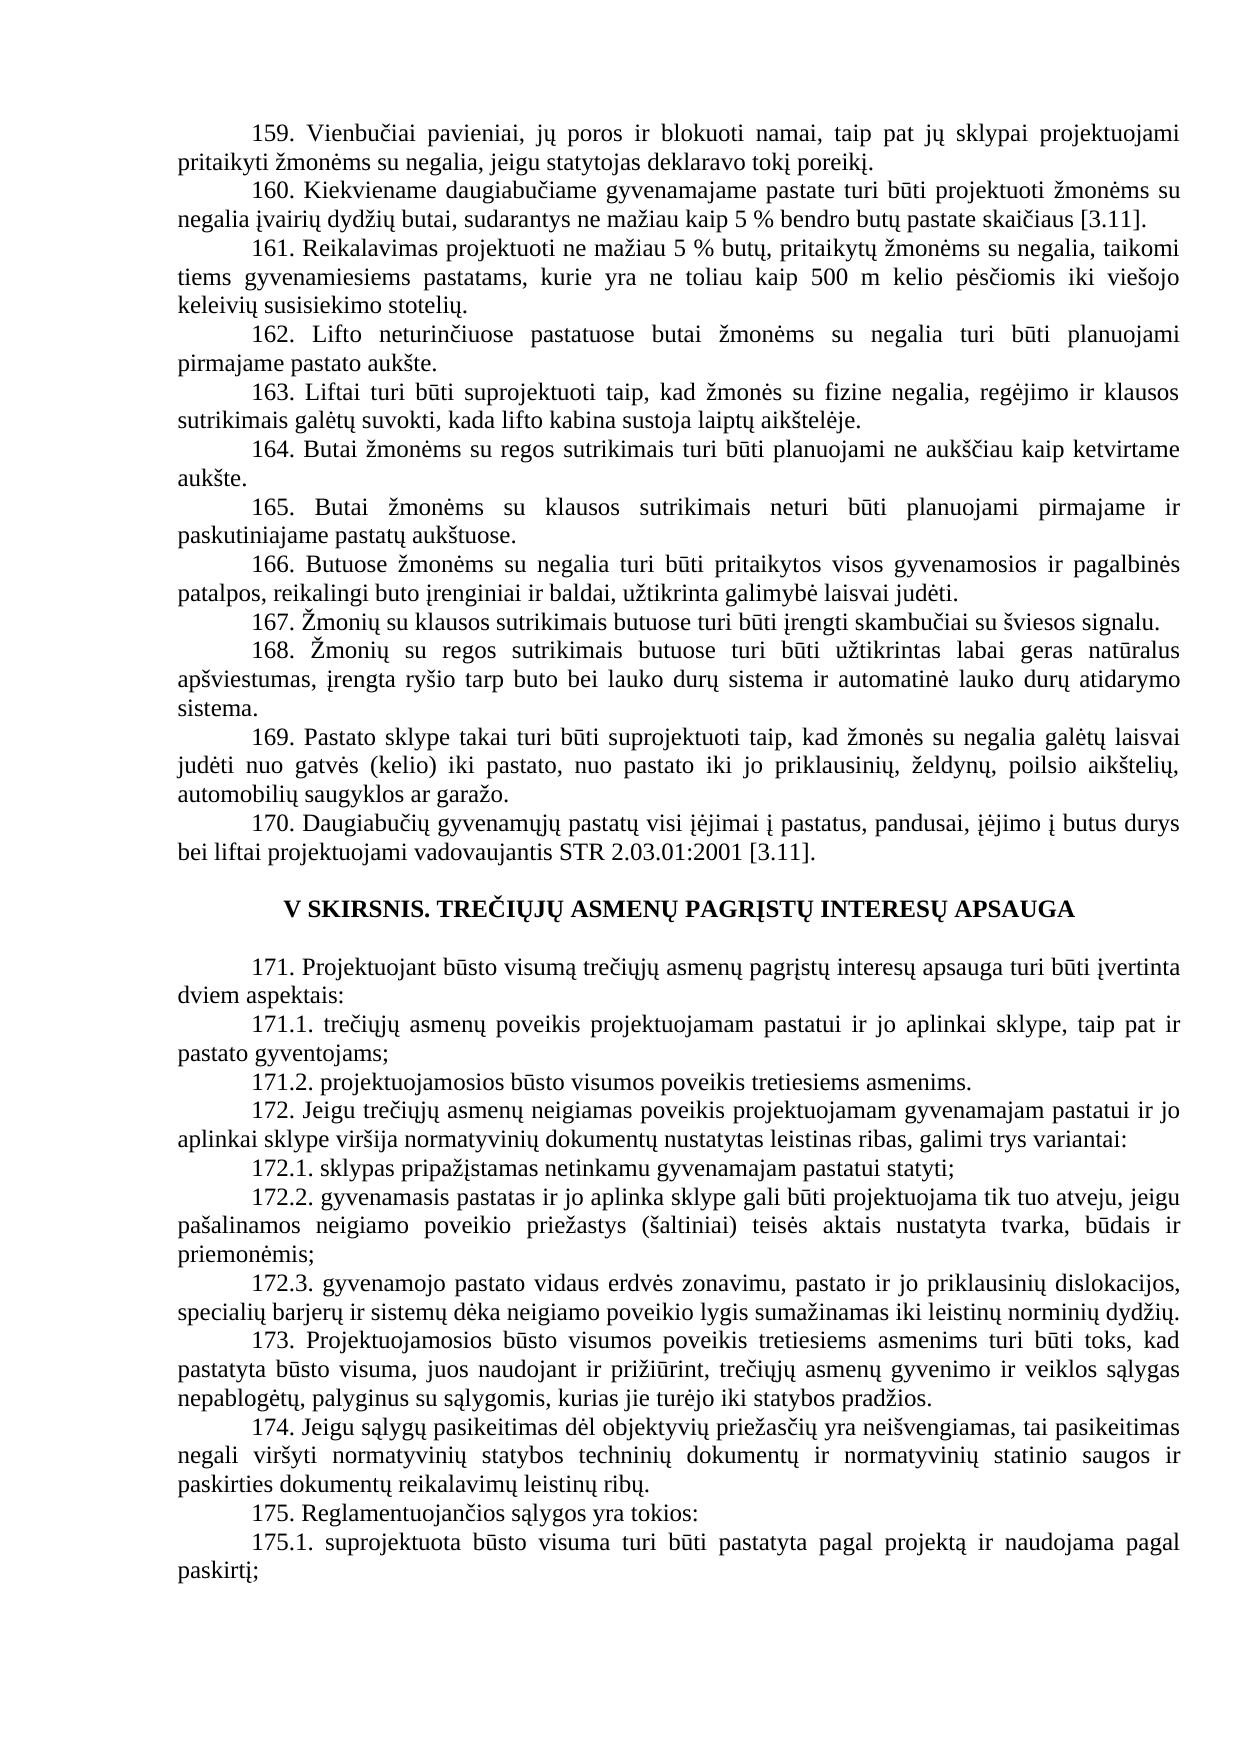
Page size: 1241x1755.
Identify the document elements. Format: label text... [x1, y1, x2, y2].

text 160. Kiekviename daugiabučiame gyvenamajame pastate turi būti projektuoti žmonėms su negalia įvairių dydžių butai, sudarantys ne mažiau kaip 5 % bendro butų pastate skaičiaus [3.11]. [177, 176, 1181, 233]
text 171. Projektuojant būsto visumą trečiųjų asmenų pagrįstų interesų apsauga turi būti įvertinta dviem aspektais: [177, 952, 1181, 1009]
text 163. Liftai turi būti suprojektuoti taip, kad žmonės su fizine negalia, regėjimo ir klausos sutrikimais galėtų suvokti, kada lifto kabina sustoja laiptų aikštelėje. [177, 377, 1181, 434]
text 168. Žmonių su regos sutrikimais butuose turi būti užtikrintas labai geras natūralus apšviestumas, įrengta ryšio tarp buto bei lauko durų sistema ir automatinė lauko durų atidarymo sistema. [177, 636, 1181, 722]
text 175.1. suprojektuota būsto visuma turi būti pastatyta pagal projektą ir naudojama pagal paskirtį; [177, 1527, 1181, 1584]
text 173. Projektuojamosios būsto visumos poveikis tretiesiems asmenims turi būti toks, kad pastatyta būsto visuma, juos naudojant ir prižiūrint, trečiųjų asmenų gyvenimo ir veiklos sąlygas nepablogėtų, palyginus su sąlygomis, kurias jie turėjo iki statybos pradžios. [177, 1326, 1181, 1412]
text 169. Pastato sklype takai turi būti suprojektuoti taip, kad žmonės su negalia galėtų laisvai judėti nuo gatvės (kelio) iki pastato, nuo pastato iki jo priklausinių, želdynų, poilsio aikštelių, automobilių saugyklos ar garažo. [177, 722, 1181, 808]
text 174. Jeigu sąlygų pasikeitimas dėl objektyvių priežasčių yra neišvengiamas, tai pasikeitimas negali viršyti normatyvinių statybos techninių dokumentų ir normatyvinių statinio saugos ir paskirties dokumentų reikalavimų leistinų ribų. [177, 1412, 1181, 1498]
text 165. Butai žmonėms su klausos sutrikimais neturi būti planuojami pirmajame ir paskutiniajame pastatų aukštuose. [177, 492, 1181, 549]
text 167. Žmonių su klausos sutrikimais butuose turi būti įrengti skambučiai su šviesos signalu. [177, 607, 1181, 636]
text 164. Butai žmonėms su regos sutrikimais turi būti planuojami ne aukščiau kaip ketvirtame aukšte. [177, 434, 1181, 492]
text 170. Daugiabučių gyvenamųjų pastatų visi įėjimai į pastatus, pandusai, įėjimo į butus durys bei liftai projektuojami vadovaujantis STR 2.03.01:2001 [3.11]. [177, 808, 1181, 866]
text 172.1. sklypas pripažįstamas netinkamu gyvenamajam pastatui statyti; [177, 1153, 1181, 1182]
text 159. Vienbučiai pavieniai, jų poros ir blokuoti namai, taip pat jų sklypai projektuojami pritaikyti žmonėms su negalia, jeigu statytojas deklaravo tokį poreikį. [177, 118, 1181, 176]
text 172.2. gyvenamasis pastatas ir jo aplinka sklype gali būti projektuojama tik tuo atveju, jeigu pašalinamos neigiamo poveikio priežastys (šaltiniai) teisės aktais nustatyta tvarka, būdais ir priemonėmis; [177, 1182, 1181, 1268]
text 171.2. projektuojamosios būsto visumos poveikis tretiesiems asmenims. [177, 1067, 1181, 1096]
text 161. Reikalavimas projektuoti ne mažiau 5 % butų, pritaikytų žmonėms su negalia, taikomi tiems gyvenamiesiems pastatams, kurie yra ne toliau kaip 500 m kelio pėsčiomis iki viešojo keleivių susisiekimo stotelių. [177, 233, 1181, 319]
text 172. Jeigu trečiųjų asmenų neigiamas poveikis projektuojamam gyvenamajam pastatui ir jo aplinkai sklype viršija normatyvinių dokumentų nustatytas leistinas ribas, galimi trys variantai: [177, 1096, 1181, 1153]
text 172.3. gyvenamojo pastato vidaus erdvės zonavimu, pastato ir jo priklausinių dislokacijos, specialių barjerų ir sistemų dėka neigiamo poveikio lygis sumažinamas iki leistinų norminių dydžių. [177, 1268, 1181, 1326]
text 171.1. trečiųjų asmenų poveikis projektuojamam pastatui ir jo aplinkai sklype, taip pat ir pastato gyventojams; [177, 1009, 1181, 1067]
text 175. Reglamentuojančios sąlygos yra tokios: [177, 1498, 1181, 1527]
text V SKIRSNIS. TREČIŲJŲ ASMENŲ PAGRĮSTŲ INTERESŲ APSAUGA [177, 894, 1181, 923]
text 162. Lifto neturinčiuose pastatuose butai žmonėms su negalia turi būti planuojami pirmajame pastato aukšte. [177, 319, 1181, 377]
text 166. Butuose žmonėms su negalia turi būti pritaikytos visos gyvenamosios ir pagalbinės patalpos, reikalingi buto įrenginiai ir baldai, užtikrinta galimybė laisvai judėti. [177, 549, 1181, 607]
